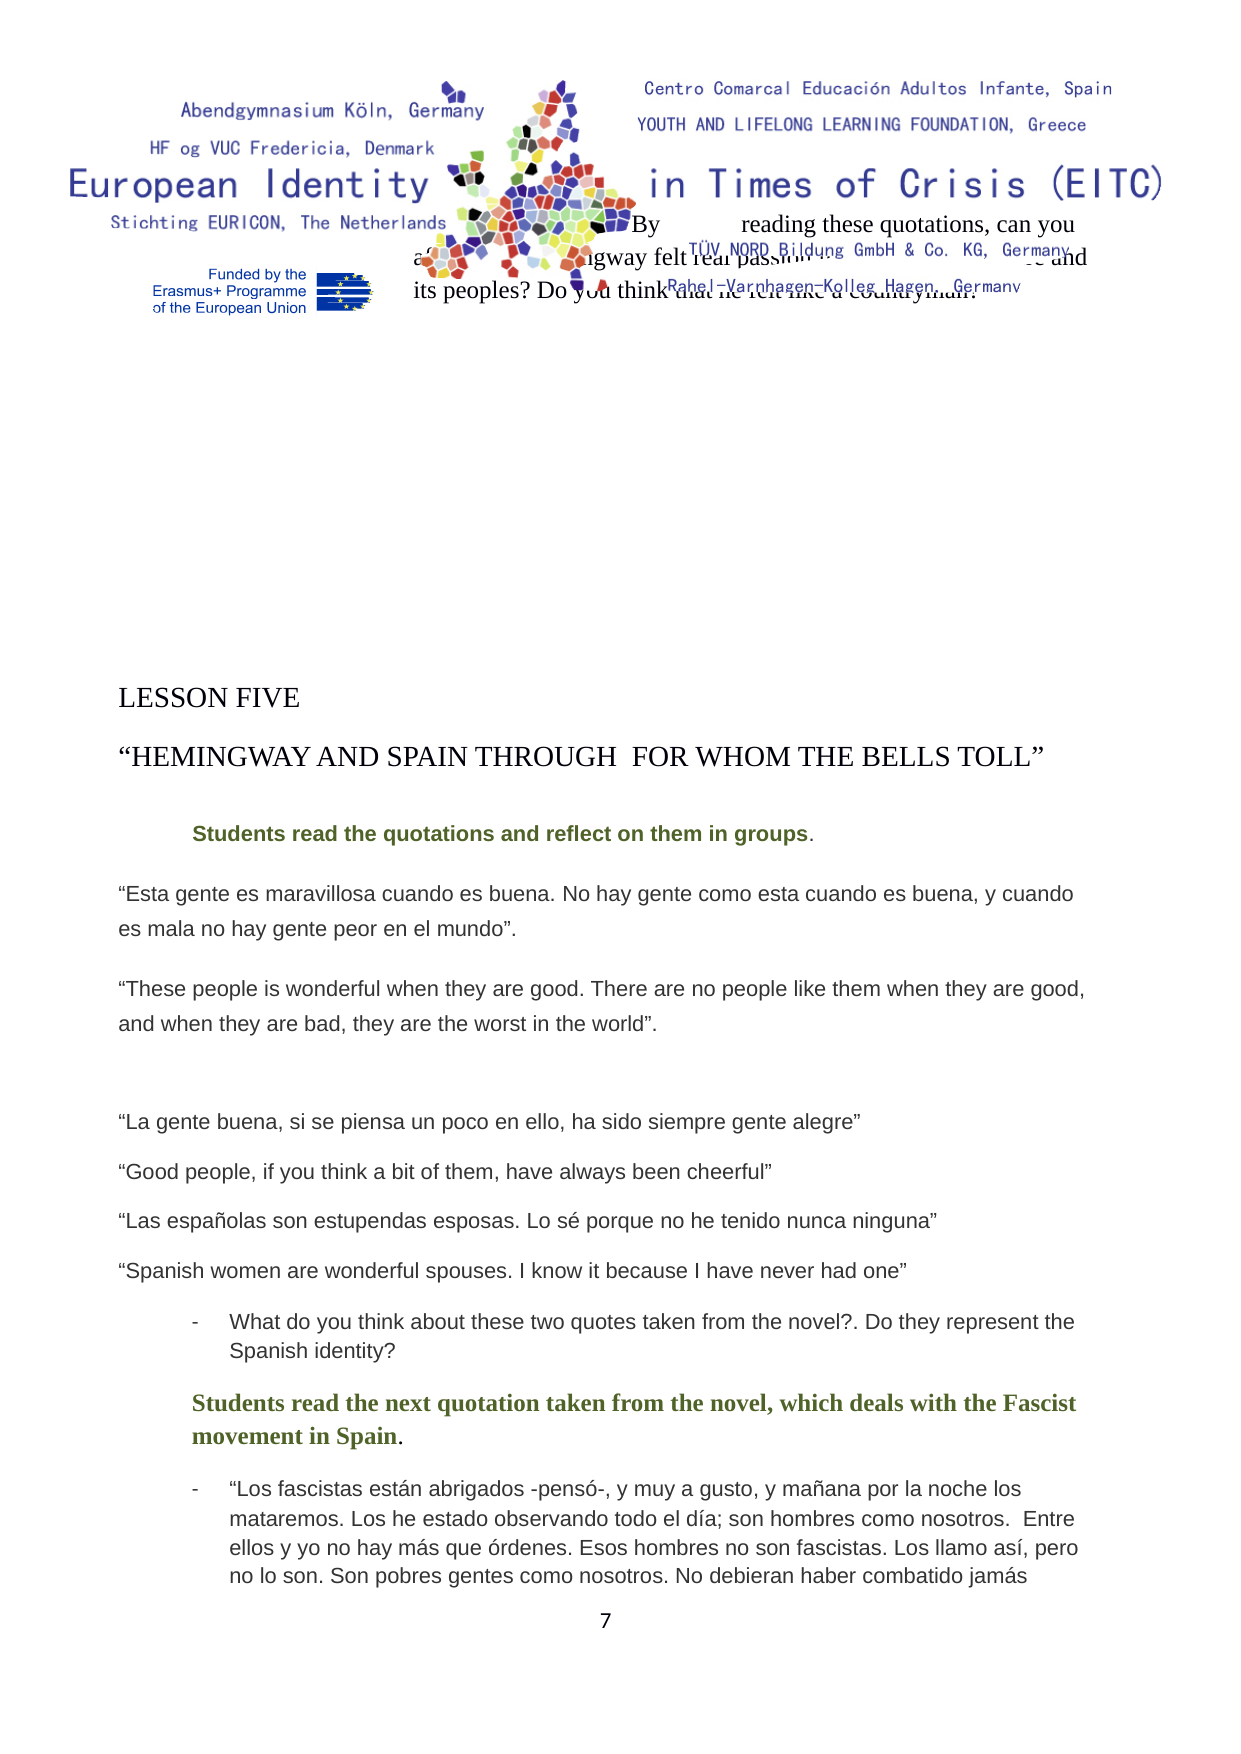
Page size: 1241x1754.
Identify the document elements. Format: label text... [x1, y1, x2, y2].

text Students read the next quotation taken from the novel, which deals with the Fascist movement in Spain. [192, 1388, 1092, 1450]
list “Los fascistas están abrigados -pensó-, y muy a gusto, y mañana por la noche los mataremos. Los he estado observando todo el día; son hombres como nosotros. Entre ellos y yo no hay más que órdenes. Esos hombres no son fascistas. Los llamo así, pero no lo son. Son pobres gentes como nosotros. No debieran haber combatido jamás [192, 1475, 1092, 1589]
text [118, 148, 470, 166]
text “Esta gente es maravillosa cuando es buena. No hay gente como esta cuando es buena, y cuando es mala no hay gente peor en el mundo”. [118, 871, 1092, 941]
text By reading these quotations, can you affirm that Hemingway felt real passion for the Spanish culture and its peoples? Do you think that he felt like a countryman? [118, 201, 1092, 304]
list What do you think about these two quotes taken from the novel?. Do they represent the Spanish identity? [192, 1308, 1092, 1364]
text “Spanish women are wonderful spouses. I know it because I have never had one” [118, 1258, 1092, 1283]
text “Las españolas son estupendas esposas. Lo sé porque no he tenido nunca ninguna” [118, 1208, 1092, 1234]
text “La gente buena, si se piensa un poco en ello, ha sido siempre gente alegre” [118, 1109, 1092, 1134]
text “These people is wonderful when they are good. There are no people like them when they are good, and when they are bad, they are the worst in the world”. [118, 966, 1092, 1036]
text [559, 148, 1092, 162]
text “HEMINGWAY AND SPAIN THROUGH FOR WHOM THE BELLS TOLL” [118, 739, 1092, 773]
text LESSON FIVE [118, 680, 1092, 714]
text “Good people, if you think a bit of them, have always been cheerful” [118, 1159, 1092, 1184]
text Students read the quotations and reflect on them in groups. [118, 811, 1092, 846]
text [118, 198, 479, 212]
